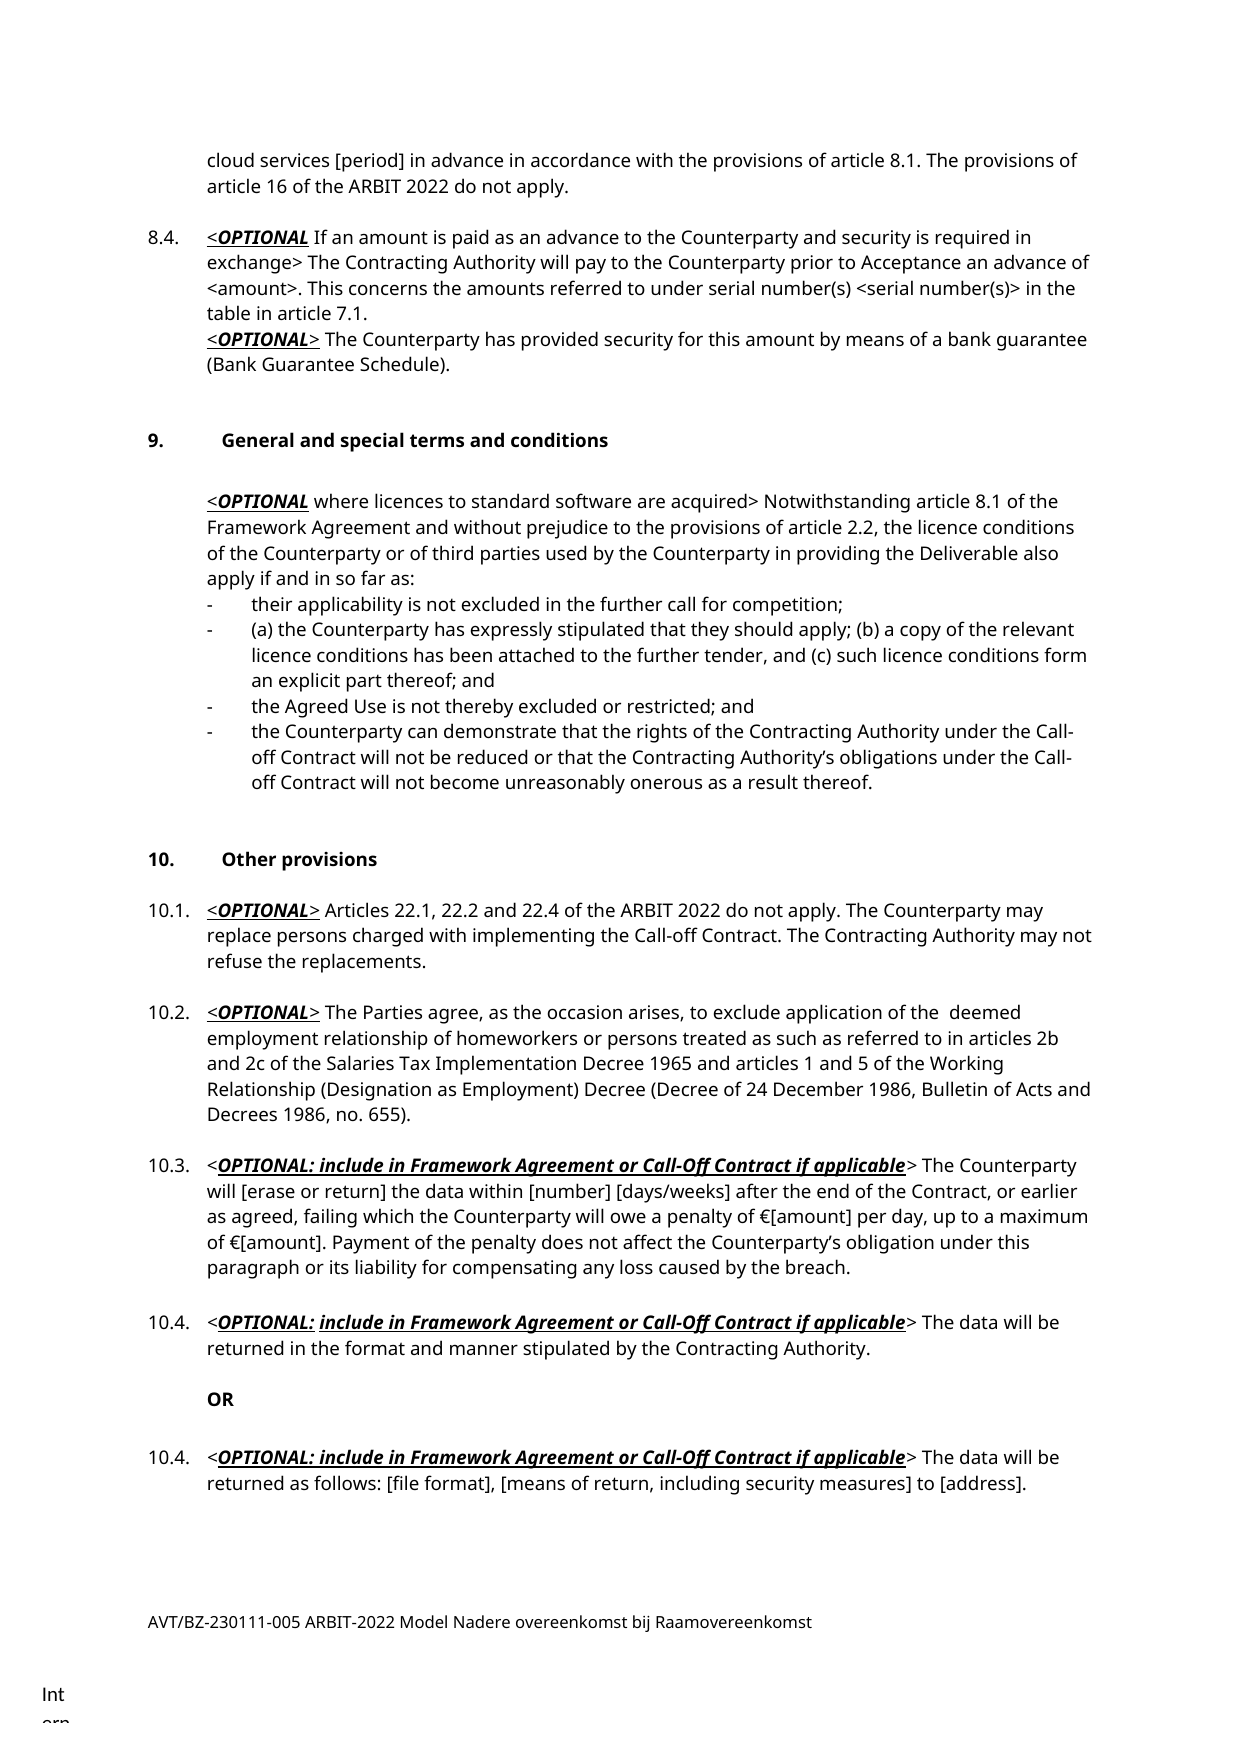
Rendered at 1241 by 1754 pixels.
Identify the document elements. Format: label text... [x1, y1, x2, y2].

text 8.4. <OPTIONAL If an amount is paid as an advance to the Counterparty and security is required in exchange> The Contracting Authority will pay to the Counterparty prior to Acceptance an advance of <amount>. This concerns the amounts referred to under serial number(s) <serial number(s)> in the table in article 7.1. [148, 224, 1093, 326]
text <OPTIONAL> The Counterparty has provided security for this amount by means of a bank guarantee (Bank Guarantee Schedule). [207, 326, 1093, 377]
text 10.4. <OPTIONAL: include in Framework Agreement or Call-Off Contract if applicable> The data will be returned in the format and manner stipulated by the Contracting Authority. [148, 1309, 1093, 1360]
text <OPTIONAL where licences to standard software are acquired> Notwithstanding article 8.1 of the Framework Agreement and without prejudice to the provisions of article 2.2, the licence conditions of the Counterparty or of third parties used by the Counterparty in providing the Deliverable also apply if and in so far as: [148, 489, 1093, 591]
text 10.2. <OPTIONAL> The Parties agree, as the occasion arises, to exclude application of the deemed employment relationship of homeworkers or persons treated as such as referred to in articles 2b and 2c of the Salaries Tax Implementation Decree 1965 and articles 1 and 5 of the Working Relationship (Designation as Employment) Decree (Decree of 24 December 1986, Bulletin of Acts and Decrees 1986, no. 655). [148, 999, 1093, 1127]
subtitle 10. Other provisions [148, 846, 1093, 872]
text - their applicability is not excluded in the further call for competition; [207, 591, 1093, 616]
text - the Agreed Use is not thereby excluded or restricted; and [207, 693, 1093, 718]
text - the Counterparty can demonstrate that the rights of the Contracting Authority under the Call-off Contract will not be reduced or that the Contracting Authority’s obligations under the Call-off Contract will not become unreasonably onerous as a result thereof. [207, 718, 1093, 821]
text 10.1. <OPTIONAL> Articles 22.1, 22.2 and 22.4 of the ARBIT 2022 do not apply. The Counterparty may replace persons charged with implementing the Call-off Contract. The Contracting Authority may not refuse the replacements. [148, 897, 1093, 974]
text 10.4. <OPTIONAL: include in Framework Agreement or Call-Off Contract if applicable> The data will be returned as follows: [file format], [means of return, including security measures] to [address]. [148, 1444, 1093, 1495]
text cloud services [period] in advance in accordance with the provisions of article 8.1. The provisions of article 16 of the ARBIT 2022 do not apply. [148, 148, 1093, 199]
text OR [148, 1386, 1093, 1411]
text - (a) the Counterparty has expressly stipulated that they should apply; (b) a copy of the relevant licence conditions has been attached to the further tender, and (c) such licence conditions form an explicit part thereof; and [207, 616, 1093, 693]
subtitle 9. General and special terms and conditions [148, 428, 1093, 453]
text 10.3. <OPTIONAL: include in Framework Agreement or Call-Off Contract if applicable> The Counterparty will [erase or return] the data within [number] [days/weeks] after the end of the Contract, or earlier as agreed, failing which the Counterparty will owe a penalty of €[amount] per day, up to a maximum of €[amount]. Payment of the penalty does not affect the Counterparty’s obligation under this paragraph or its liability for compensating any loss caused by the breach. [148, 1152, 1093, 1280]
